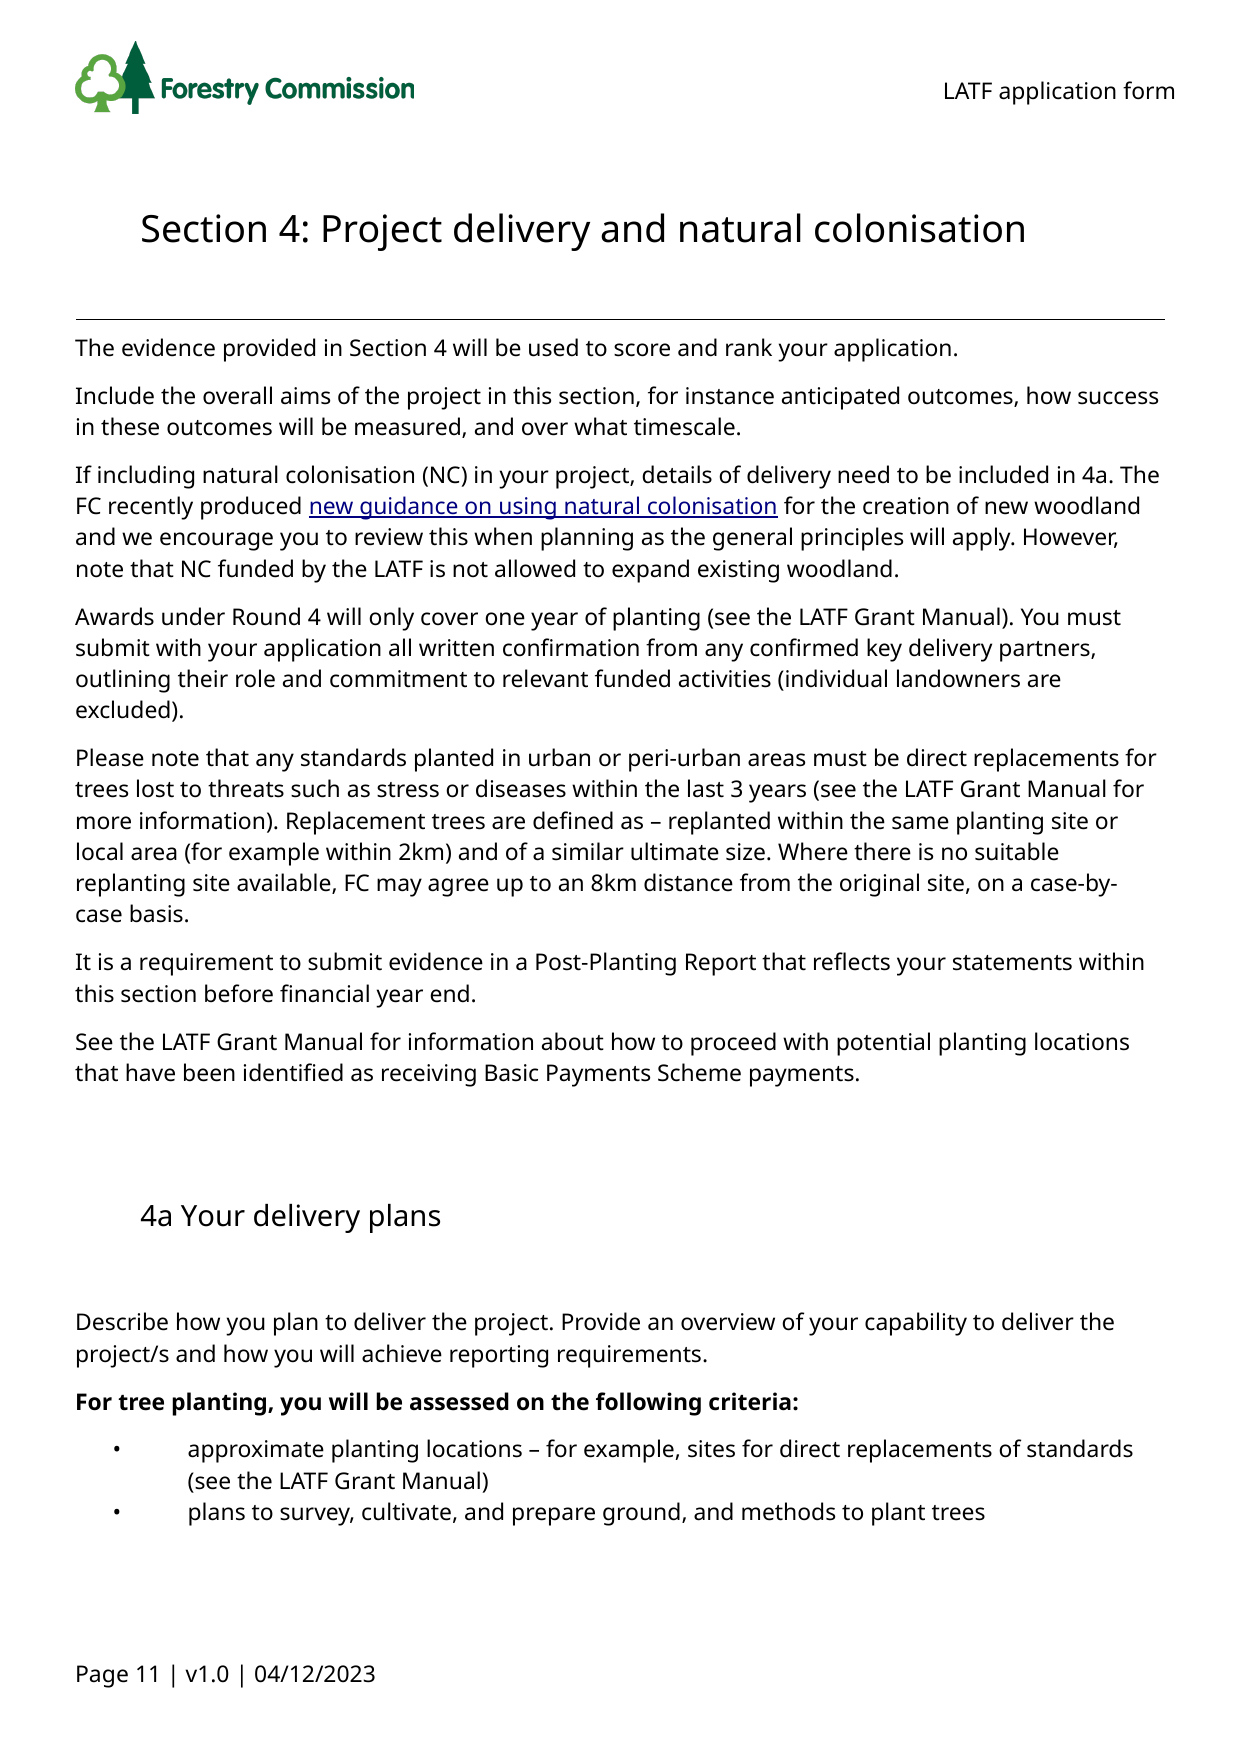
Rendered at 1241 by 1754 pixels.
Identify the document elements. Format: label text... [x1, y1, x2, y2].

text Please note that any standards planted in urban or peri-urban areas must be direct replacements for trees lost to threats such as stress or diseases within the last 3 years (see the LATF Grant Manual for more information). Replacement trees are defined as – replanted within the same planting site or local area (for example within 2km) and of a similar ultimate size. Where there is no suitable replanting site available, FC may agree up to an 8km distance from the original site, on a case-by-case basis. [75, 742, 1165, 930]
list approximate planting locations – for example, sites for direct replacements of standards (see the LATF Grant Manual) [112, 1433, 1165, 1496]
subtitle Section 4: Project delivery and natural colonisation [76, 139, 1164, 318]
text Include the overall aims of the project in this section, for instance anticipated outcomes, how success in these outcomes will be measured, and over what timescale. [75, 380, 1165, 442]
text For tree planting, you will be assessed on the following criteria: [75, 1386, 1165, 1417]
text The evidence provided in Section 4 will be used to score and rank your application. [75, 332, 1165, 363]
text If including natural colonisation (NC) in your project, details of delivery need to be included in 4a. The FC recently produced new guidance on using natural colonisation for the creation of new woodland and we encourage you to review this when planning as the general principles will apply. However, note that NC funded by the LATF is not allowed to expand existing woodland. [75, 459, 1165, 584]
subtitle 4a Your delivery plans [76, 1131, 1164, 1299]
text Describe how you plan to deliver the project. Provide an overview of your capability to deliver the project/s and how you will achieve reporting requirements. [75, 1306, 1165, 1369]
text See the LATF Grant Manual for information about how to proceed with potential planting locations that have been identified as receiving Basic Payments Scheme payments. [75, 1026, 1165, 1088]
list plans to survey, cultivate, and prepare ground, and methods to plant trees [112, 1496, 1165, 1527]
text It is a requirement to submit evidence in a Post-Planting Report that reflects your statements within this section before financial year end. [75, 946, 1165, 1009]
text Awards under Round 4 will only cover one year of planting (see the LATF Grant Manual). You must submit with your application all written confirmation from any confirmed key delivery partners, outlining their role and commitment to relevant funded activities (individual landowners are excluded). [75, 601, 1165, 726]
